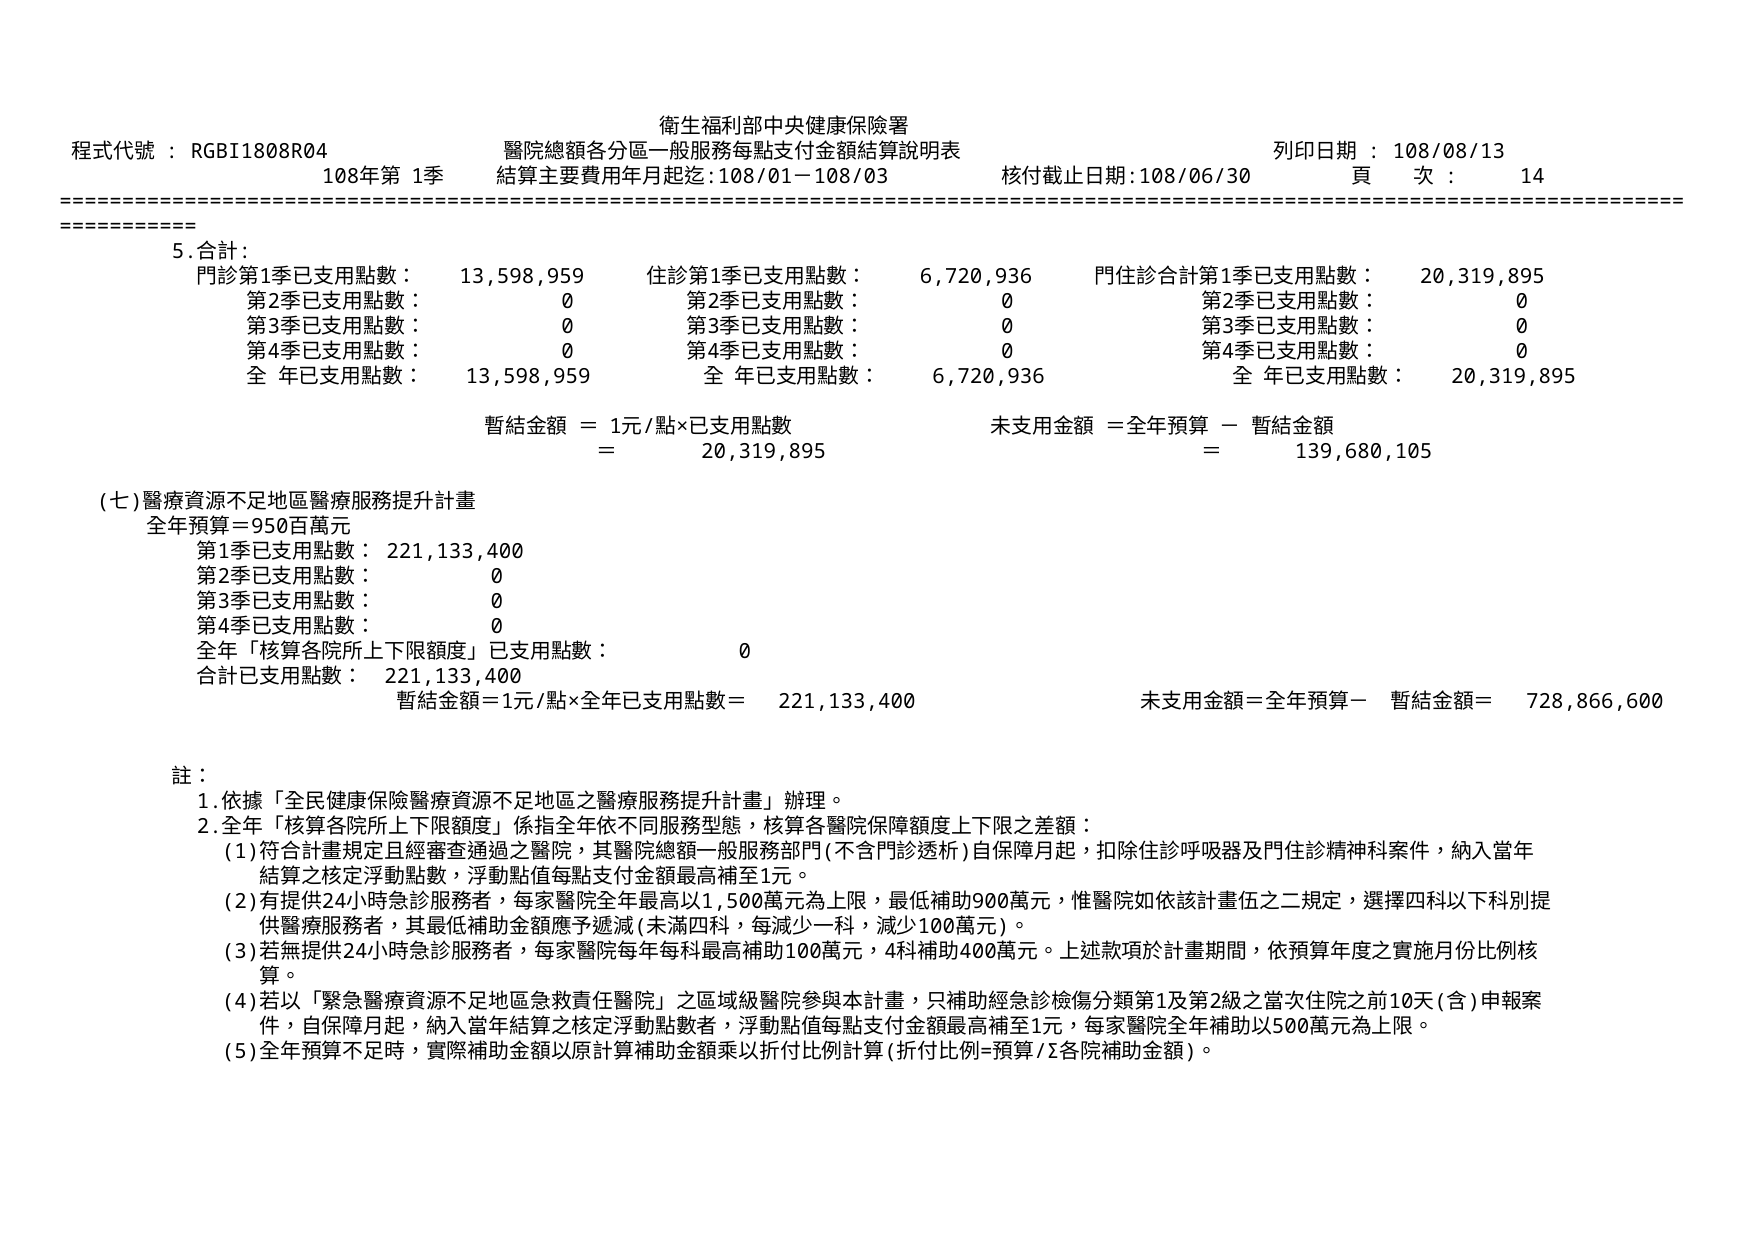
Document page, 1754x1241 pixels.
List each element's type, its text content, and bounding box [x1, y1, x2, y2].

text (3)若無提供24小時急診服務者，每家醫院每年每科最高補助100萬元，4科補助400萬元。上述款項於計畫期間，依預算年度之實施月份比例核 [59, 939, 1695, 964]
text 2.全年「核算各院所上下限額度」係指全年依不同服務型態，核算各醫院保障額度上下限之差額： [59, 814, 1695, 839]
text 全年「核算各院所上下限額度」已支用點數： 0 [59, 639, 1695, 664]
text 5.合計: [59, 239, 1695, 264]
text 暫結金額 ＝ 1元/點×已支用點數 未支用金額 ＝全年預算 － 暫結金額 [59, 414, 1695, 439]
text 第2季已支用點數： 0 第2季已支用點數： 0 第2季已支用點數： 0 [59, 289, 1695, 314]
text 結算之核定浮動點數，浮動點值每點支付金額最高補至1元。 [59, 864, 1695, 889]
text 件，自保障月起，納入當年結算之核定浮動點數者，浮動點值每點支付金額最高補至1元，每家醫院全年補助以500萬元為上限。 [59, 1014, 1695, 1039]
text 第3季已支用點數： 0 第3季已支用點數： 0 第3季已支用點數： 0 [59, 314, 1695, 339]
text 第3季已支用點數： 0 [59, 589, 1695, 614]
text 算。 [59, 964, 1695, 989]
text 第2季已支用點數： 0 [59, 564, 1695, 589]
text 門診第1季已支用點數： 13,598,959 住診第1季已支用點數： 6,720,936 門住診合計第1季已支用點數： 20,319,895 [59, 264, 1695, 289]
text (七)醫療資源不足地區醫療服務提升計畫 [59, 489, 1695, 514]
text (4)若以「繄急醫療資源不足地區急救責任醫院」之區域級醫院參與本計畫，只補助經急診檢傷分類第1及第2級之當次住院之前10天(含)申報案 [59, 989, 1695, 1014]
text 第1季已支用點數： 221,133,400 [59, 539, 1695, 564]
text 1.依據「全民健康保險醫療資源不足地區之醫療服務提升計畫」辦理。 [59, 789, 1695, 814]
text 108年第 1季 結算主要費用年月起迄:108/01－108/03 核付截止日期:108/06/30 頁 次 : 14 [59, 164, 1695, 189]
text 合計已支用點數： 221,133,400 [59, 664, 1695, 689]
text 衛生福利部中央健康保險署 [59, 114, 1695, 139]
text 全 年已支用點數： 13,598,959 全 年已支用點數： 6,720,936 全 年已支用點數： 20,319,895 [59, 364, 1695, 389]
text 第4季已支用點數： 0 第4季已支用點數： 0 第4季已支用點數： 0 [59, 339, 1695, 364]
text 註： [59, 764, 1695, 789]
text ============================================================================================================================================= [59, 189, 1695, 239]
text 供醫療服務者，其最低補助金額應予遞減(未滿四科，每減少一科，減少100萬元)。 [59, 914, 1695, 939]
text 程式代號 : RGBI1808R04 醫院總額各分區一般服務每點支付金額結算說明表 列印日期 : 108/08/13 [59, 139, 1695, 164]
text 全年預算＝950百萬元 [59, 514, 1695, 539]
text 第4季已支用點數： 0 [59, 614, 1695, 639]
text (2)有提供24小時急診服務者，每家醫院全年最高以1,500萬元為上限，最低補助900萬元，惟醫院如依該計畫伍之二規定，選擇四科以下科別提 [59, 889, 1695, 914]
text (5)全年預算不足時，實際補助金額以原計算補助金額乘以折付比例計算(折付比例=預算/Σ各院補助金額)。 [59, 1039, 1695, 1064]
text (1)符合計畫規定且經審查通過之醫院，其醫院總額一般服務部門(不含門診透析)自保障月起，扣除住診呼吸器及門住診精神科案件，納入當年 [59, 839, 1695, 864]
text 暫結金額＝1元/點×全年已支用點數＝ 221,133,400 未支用金額＝全年預算－ 暫結金額＝ 728,866,600 [59, 689, 1695, 714]
text ＝ 20,319,895 ＝ 139,680,105 [59, 439, 1695, 464]
